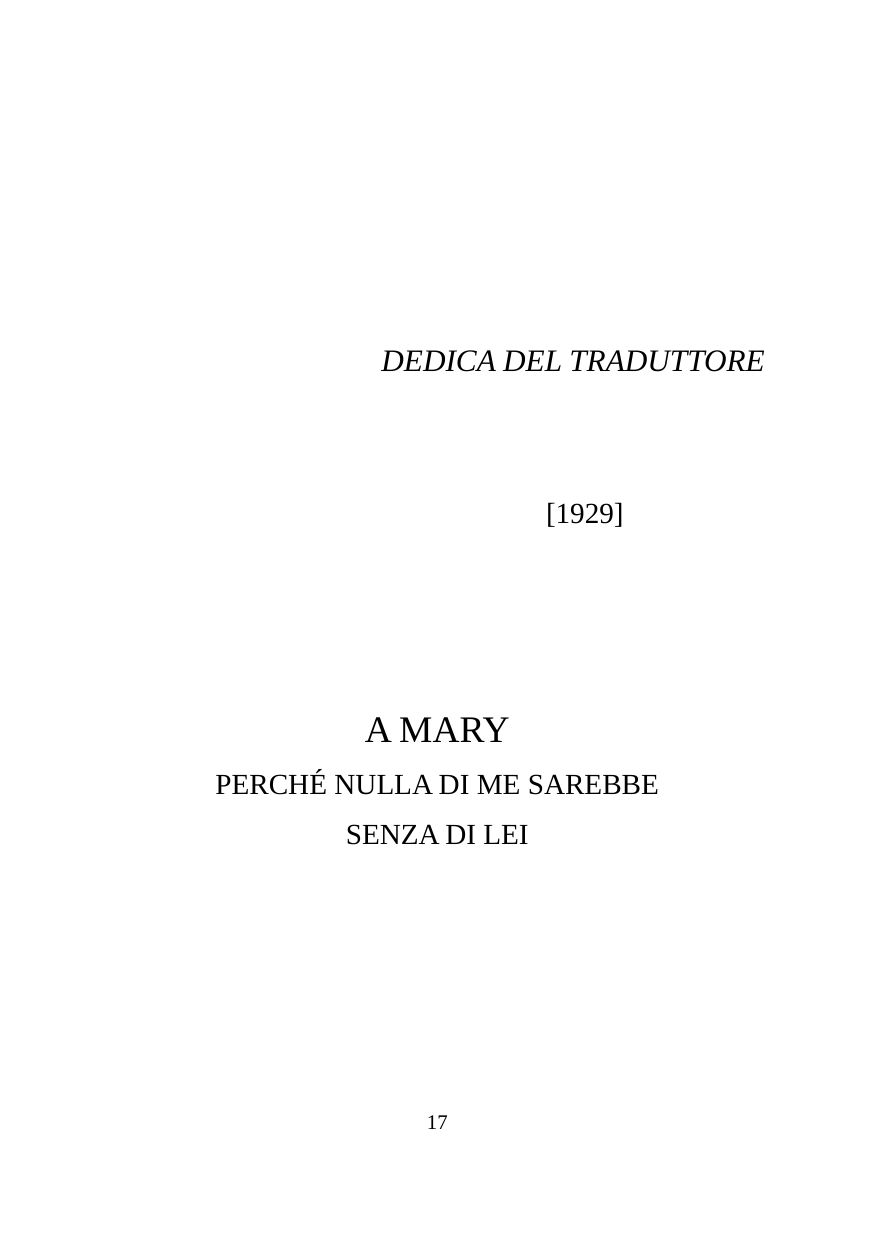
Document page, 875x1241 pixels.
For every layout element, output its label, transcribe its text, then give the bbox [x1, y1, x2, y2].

subtitle DEDICA DEL TRADUTTORE [106, 342, 768, 378]
text [1929] [372, 497, 768, 530]
text A MARY PERCHÉ NULLA DI ME SAREBBE SENZA DI LEI [106, 707, 768, 851]
